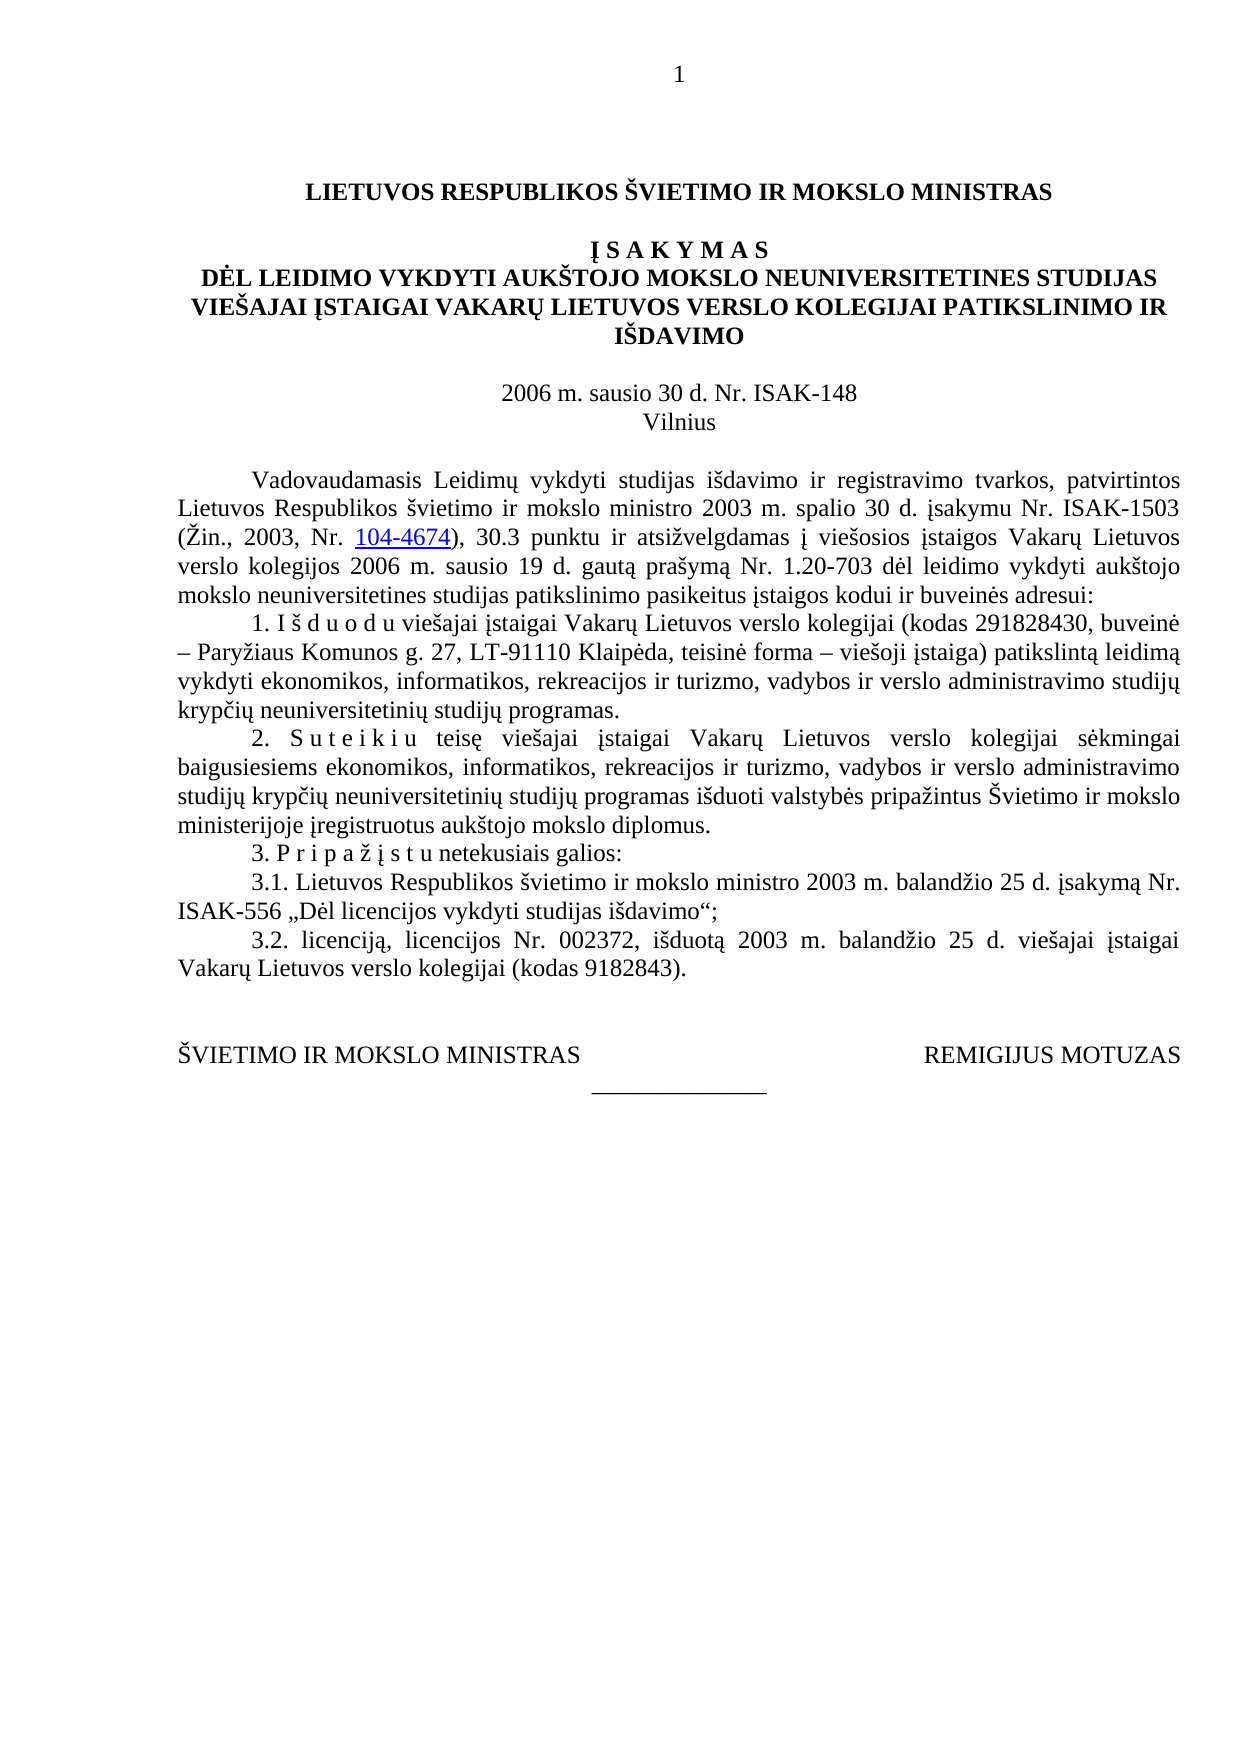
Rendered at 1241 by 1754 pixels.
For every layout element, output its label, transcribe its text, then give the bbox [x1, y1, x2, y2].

text 2. Suteikiu teisę viešajai įstaigai Vakarų Lietuvos verslo kolegijai sėkmingai baigusiesiems ekonomikos, informatikos, rekreacijos ir turizmo, vadybos ir verslo administravimo studijų krypčių neuniversitetinių studijų programas išduoti valstybės pripažintus Švietimo ir mokslo ministerijoje įregistruotus aukštojo mokslo diplomus. [177, 723, 1181, 838]
text 1. Išduodu viešajai įstaigai Vakarų Lietuvos verslo kolegijai (kodas 291828430, buveinė – Paryžiaus Komunos g. 27, LT-91110 Klaipėda, teisinė forma – viešoji įstaiga) patikslintą leidimą vykdyti ekonomikos, informatikos, rekreacijos ir turizmo, vadybos ir verslo administravimo studijų krypčių neuniversitetinių studijų programas. [177, 608, 1181, 723]
text ŠVIETIMO IR MOKSLO MINISTRAS REMIGIJUS MOTUZAS [177, 1040, 1181, 1068]
text DĖL LEIDIMO VYKDYTI AUKŠTOJO MOKSLO NEUNIVERSITETINES STUDIJAS VIEŠAJAI ĮSTAIGAI VAKARŲ LIETUVOS VERSLO KOLEGIJAI PATIKSLINIMO IR IŠDAVIMO [177, 263, 1181, 350]
text Vilnius [177, 407, 1181, 436]
text LIETUVOS RESPUBLIKOS ŠVIETIMO IR MOKSLO MINISTRAS [177, 177, 1181, 206]
text 3.2. licenciją, licencijos Nr. 002372, išduotą 2003 m. balandžio 25 d. viešajai įstaigai Vakarų Lietuvos verslo kolegijai (kodas 9182843). [177, 925, 1181, 982]
text 2006 m. sausio 30 d. Nr. ISAK-148 [177, 378, 1181, 407]
text 3. Pripažįstu netekusiais galios: [177, 838, 1181, 867]
text Į S A K Y M A S [177, 235, 1181, 263]
text Vadovaudamasis Leidimų vykdyti studijas išdavimo ir registravimo tvarkos, patvirtintos Lietuvos Respublikos švietimo ir mokslo ministro 2003 m. spalio 30 d. įsakymu Nr. ISAK-1503 (Žin., 2003, Nr. 104-4674), 30.3 punktu ir atsižvelgdamas į viešosios įstaigos Vakarų Lietuvos verslo kolegijos 2006 m. sausio 19 d. gautą prašymą Nr. 1.20-703 dėl leidimo vykdyti aukštojo mokslo neuniversitetines studijas patikslinimo pasikeitus įstaigos kodui ir buveinės adresui: [177, 465, 1181, 608]
text 3.1. Lietuvos Respublikos švietimo ir mokslo ministro 2003 m. balandžio 25 d. įsakymą Nr. ISAK-556 „Dėl licencijos vykdyti studijas išdavimo“; [177, 867, 1181, 925]
text ______________ [177, 1068, 1181, 1097]
